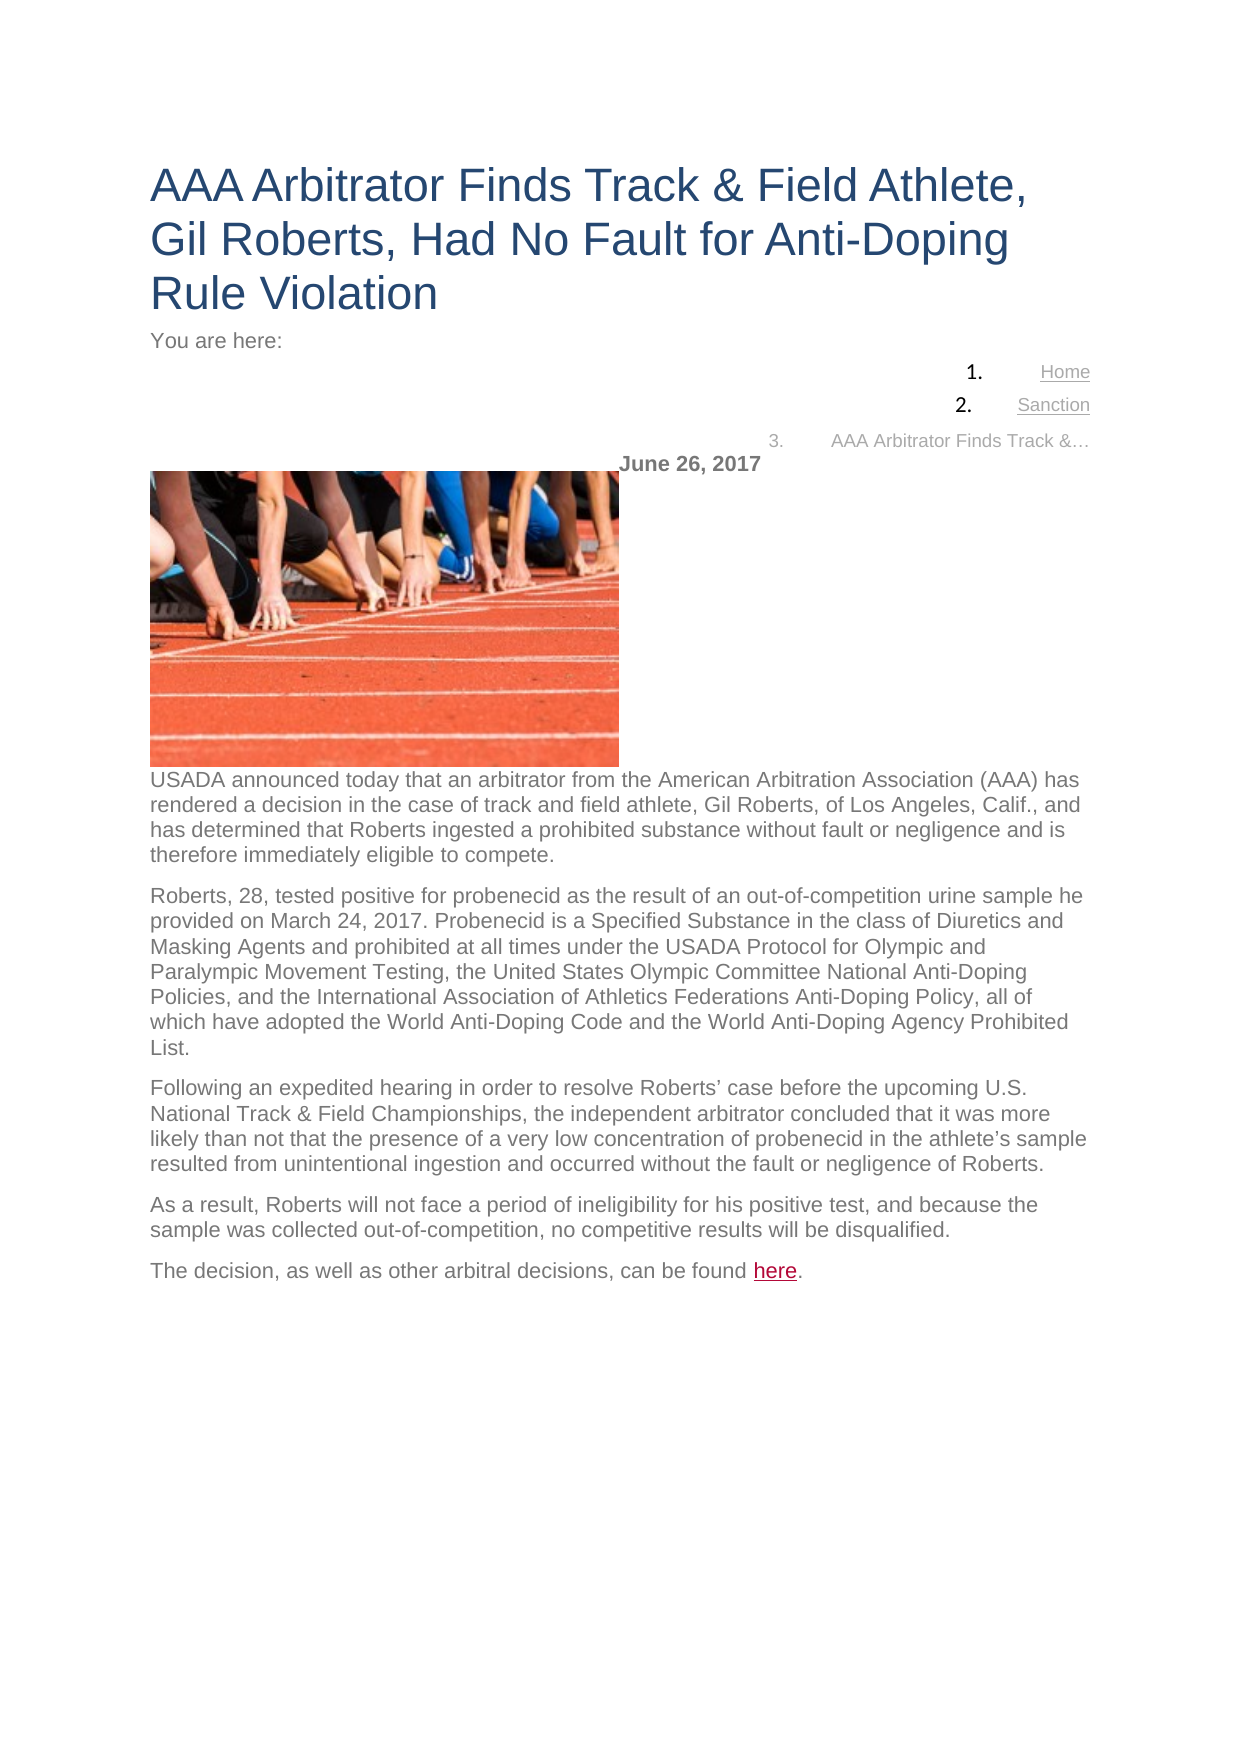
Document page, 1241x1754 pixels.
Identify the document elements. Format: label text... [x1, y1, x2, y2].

text You are here: [150, 327, 1090, 353]
list AAA Arbitrator Finds Track &… [162, 418, 1090, 451]
list Home [150, 353, 1090, 386]
text USADA announced today that an arbitrator from the American Arbitration Association (AAA) has rendered a decision in the case of track and field athlete, Gil Roberts, of Los Angeles, Calif., and has determined that Roberts ingested a prohibited substance without fault or negligence and is therefore immediately eligible to compete. [150, 767, 1090, 867]
text AAA Arbitrator Finds Track & Field Athlete, Gil Roberts, Had No Fault for Anti-Doping Rule Violation [150, 158, 1090, 320]
text Following an expedited hearing in order to resolve Roberts’ case before the upcoming U.S. National Track & Field Championships, the independent arbitrator concluded that it was more likely than not that the presence of a very low concentration of probenecid in the athlete’s sample resulted from unintentional ingestion and occurred without the fault or negligence of Roberts. [150, 1075, 1090, 1176]
text The decision, as well as other arbitral decisions, can be found here. [150, 1258, 1090, 1283]
text June 26, 2017 [150, 451, 1090, 767]
list Sanction [162, 386, 1090, 418]
text As a result, Roberts will not face a period of ineligibility for his positive test, and because the sample was collected out-of-competition, no competitive results will be disqualified. [150, 1192, 1090, 1242]
text Roberts, 28, tested positive for probenecid as the result of an out-of-competition urine sample he provided on March 24, 2017. Probenecid is a Specified Substance in the class of Diuretics and Masking Agents and prohibited at all times under the USADA Protocol for Olympic and Paralympic Movement Testing, the United States Olympic Committee National Anti-Doping Policies, and the International Association of Athletics Federations Anti-Doping Policy, all of which have adopted the World Anti-Doping Code and the World Anti-Doping Agency Prohibited List. [150, 883, 1090, 1059]
